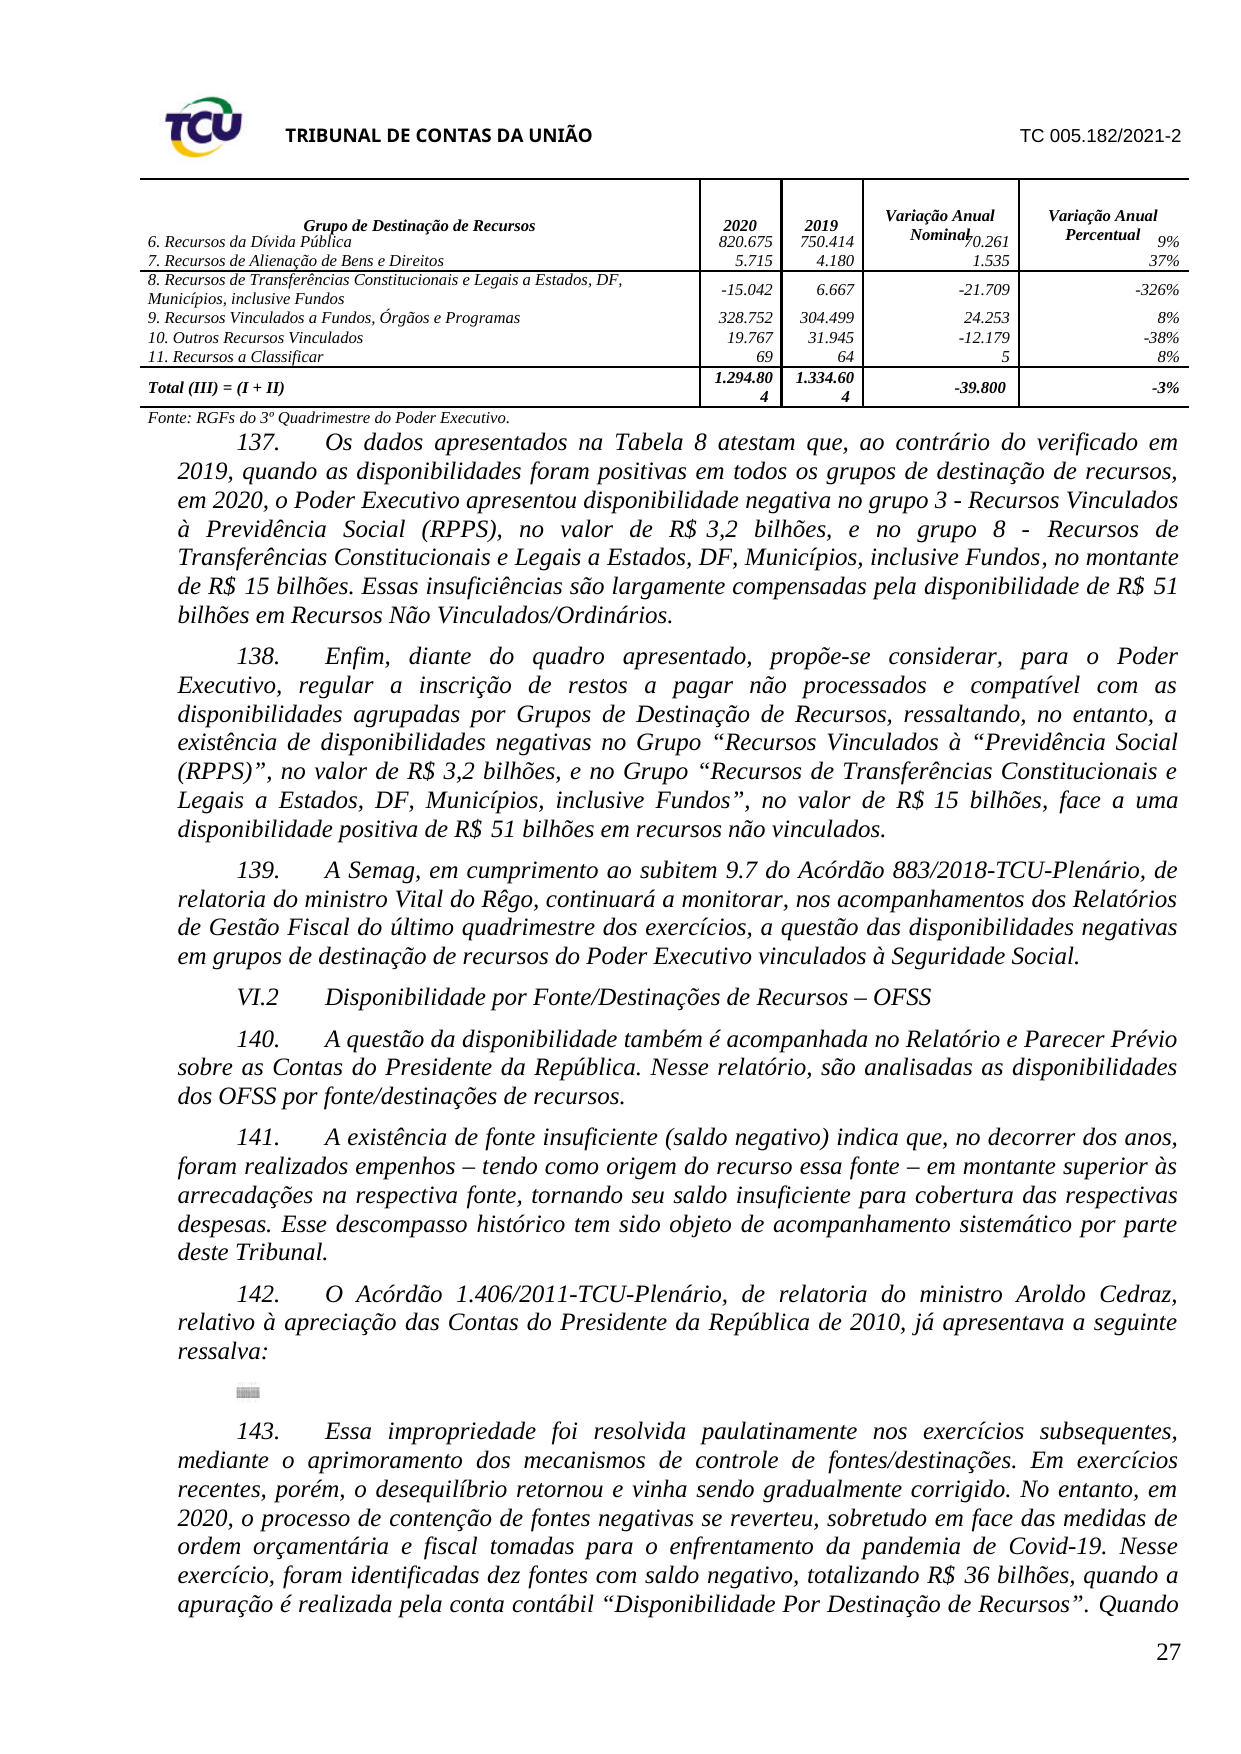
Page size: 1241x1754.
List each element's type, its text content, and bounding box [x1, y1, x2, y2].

table_cell -39.800 [864, 368, 1018, 406]
table_cell 69 [701, 347, 780, 366]
table_cell 750.414 [783, 232, 862, 251]
table_cell 304.499 [783, 308, 862, 327]
table_cell 8. Recursos de Transferências Constitucionais e Legais a Estados, DF, Municípios, inclusive Fundos [140, 272, 699, 308]
table_cell 1.535 [864, 251, 1018, 270]
table_cell 1.334.604 [783, 368, 862, 406]
table_cell 9% [1020, 232, 1188, 251]
table_cell 64 [783, 347, 862, 366]
table_cell 10. Outros Recursos Vinculados [140, 328, 699, 347]
table_cell -3% [1020, 368, 1188, 406]
table_header Variação Anual Nominal [864, 180, 1018, 232]
table_cell 37% [1020, 251, 1188, 270]
table_header 2020 [701, 180, 780, 232]
table_cell 19.767 [701, 328, 780, 347]
table_cell -15.042 [701, 272, 780, 308]
table_cell 820.675 [701, 232, 780, 251]
table_header Variação Anual Percentual [1020, 180, 1188, 232]
table_cell 31.945 [783, 328, 862, 347]
text 137. Os dados apresentados na Tabela 8 atestam que, ao contrário do verificado em 2019, quando as disponibilidades foram positivas em todos os grupos de destinação de recursos, em 2020, o Poder Executivo apresentou disponibilidade negativa no grupo 3 - Recursos Vinculados à Previdência Social (RPPS), no valor de R$ 3,2 bilhões, e no grupo 8 - Recursos de Transferências Constitucionais e Legais a Estados, DF, Municípios, inclusive Fundos, no montante de R$ 15 bilhões. Essas insuficiências são largamente compensadas pela disponibilidade de R$ 51 bilhões em Recursos Não Vinculados/Ordinários. [177, 427, 1181, 629]
table_cell 328.752 [701, 308, 780, 327]
table_cell 6.667 [783, 272, 862, 308]
text 138. Enfim, diante do quadro apresentado, propõe-se considerar, para o Poder Executivo, regular a inscrição de restos a pagar não processados e compatível com as disponibilidades agrupadas por Grupos de Destinação de Recursos, ressaltando, no entanto, a existência de disponibilidades negativas no Grupo “Recursos Vinculados à “Previdência Social (RPPS)”, no valor de R$ 3,2 bilhões, e no Grupo “Recursos de Transferências Constitucionais e Legais a Estados, DF, Municípios, inclusive Fundos”, no valor de R$ 15 bilhões, face a uma disponibilidade positiva de R$ 51 bilhões em recursos não vinculados. [177, 641, 1181, 842]
table_cell -12.179 [864, 328, 1018, 347]
table_header 2019 [783, 180, 862, 232]
table_cell 8% [1020, 308, 1188, 327]
table_header Grupo de Destinação de Recursos [140, 180, 699, 232]
table_cell 4.180 [783, 251, 862, 270]
table_cell 5 [864, 347, 1018, 366]
text Fonte: RGFs do 3º Quadrimestre do Poder Executivo. [148, 408, 1181, 427]
text VI.2 Disponibilidade por Fonte/Destinações de Recursos – OFSS [177, 982, 1181, 1011]
table_cell 9. Recursos Vinculados a Fundos, Órgãos e Programas [140, 308, 699, 327]
text 140. A questão da disponibilidade também é acompanhada no Relatório e Parecer Prévio sobre as Contas do Presidente da República. Nesse relatório, são analisadas as disponibilidades dos OFSS por fonte/destinações de recursos. [177, 1024, 1181, 1110]
table_cell -21.709 [864, 272, 1018, 308]
table_cell -326% [1020, 272, 1188, 308]
text execução de despesas orçamentárias, nos Orçamentos Fiscal e da Seguridade Social, à conta de fontes de recursos sem suficiente disponibilidade financeira, comprometendo a fidedignidade dos demonstrativos da execução da despesa por fonte de recursos e a aplicação das disposições contidas no parágrafo único do art. 8º da Lei de Responsabilidade Fiscal, que determina que os recursos legalmente vinculados à finalidade específica sejam utilizados exclusivamente para atendimento do objeto de sua vinculação. [177, 1377, 1181, 1404]
table_cell 6. Recursos da Dívida Pública [140, 232, 699, 251]
table_cell 1.294.804 [701, 368, 780, 406]
text 139. A Semag, em cumprimento ao subitem 9.7 do Acórdão 883/2018-TCU-Plenário, de relatoria do ministro Vital do Rêgo, continuará a monitorar, nos acompanhamentos dos Relatórios de Gestão Fiscal do último quadrimestre dos exercícios, a questão das disponibilidades negativas em grupos de destinação de recursos do Poder Executivo vinculados à Seguridade Social. [177, 855, 1181, 970]
text 141. A existência de fonte insuficiente (saldo negativo) indica que, no decorrer dos anos, foram realizados empenhos – tendo como origem do recurso essa fonte – em montante superior às arrecadações na respectiva fonte, tornando seu saldo insuficiente para cobertura das respectivas despesas. Esse descompasso histórico tem sido objeto de acompanhamento sistemático por parte deste Tribunal. [177, 1122, 1181, 1266]
table_cell 8% [1020, 347, 1188, 366]
table_cell 5.715 [701, 251, 780, 270]
table_cell Total (III) = (I + II) [140, 368, 699, 406]
text 143. Essa impropriedade foi resolvida paulatinamente nos exercícios subsequentes, mediante o aprimoramento dos mecanismos de controle de fontes/destinações. Em exercícios recentes, porém, o desequilíbrio retornou e vinha sendo gradualmente corrigido. No entanto, em 2020, o processo de contenção de fontes negativas se reverteu, sobretudo em face das medidas de ordem orçamentária e fiscal tomadas para o enfrentamento da pandemia de Covid-19. Nesse exercício, foram identificadas dez fontes com saldo negativo, totalizando R$ 36 bilhões, quando a apuração é realizada pela conta contábil “Disponibilidade Por Destinação de Recursos”. Quando [177, 1416, 1181, 1618]
text 142. O Acórdão 1.406/2011-TCU-Plenário, de relatoria do ministro Aroldo Cedraz, relativo à apreciação das Contas do Presidente da República de 2010, já apresentava a seguinte ressalva: [177, 1279, 1181, 1365]
table_cell 11. Recursos a Classificar [140, 347, 699, 366]
table_cell 70.261 [864, 232, 1018, 251]
table_cell -38% [1020, 328, 1188, 347]
table_cell 24.253 [864, 308, 1018, 327]
table_cell 7. Recursos de Alienação de Bens e Direitos [140, 251, 699, 270]
